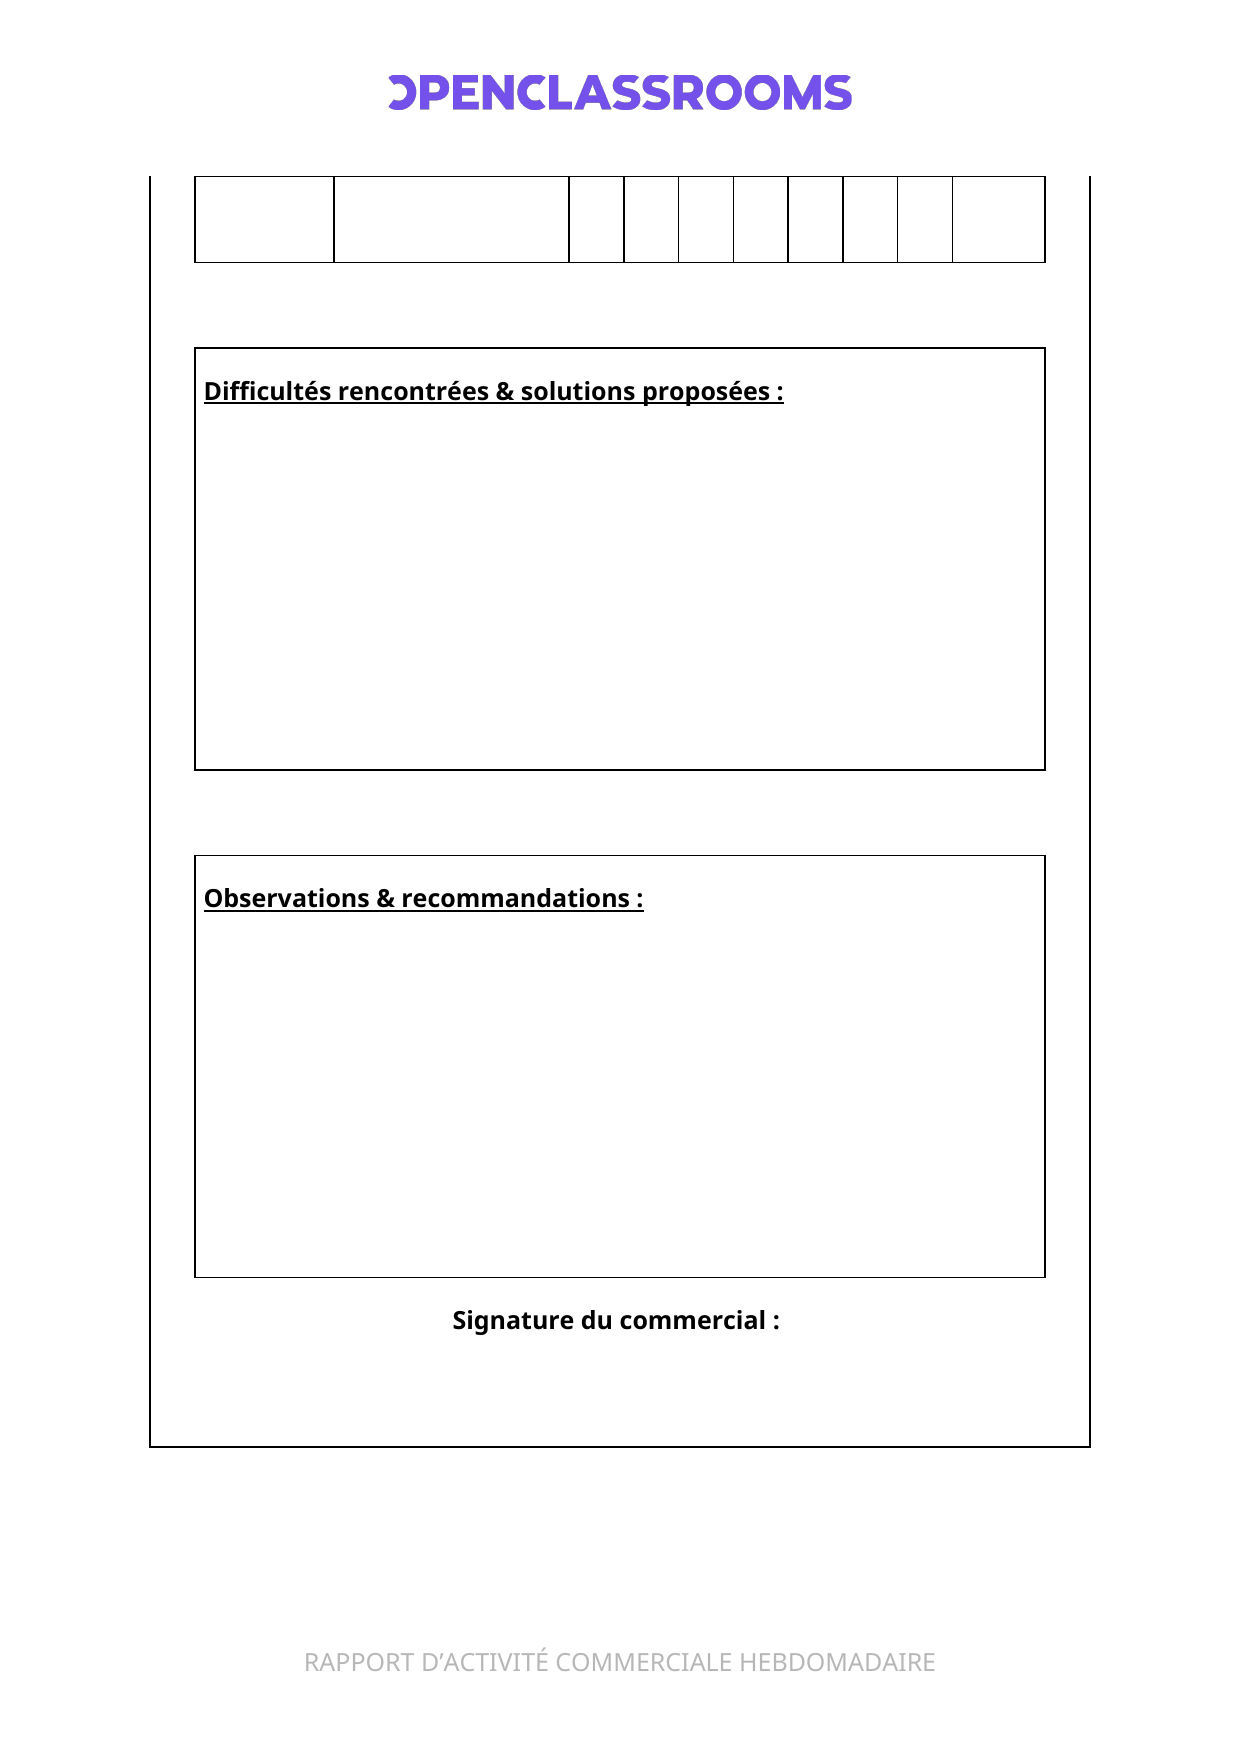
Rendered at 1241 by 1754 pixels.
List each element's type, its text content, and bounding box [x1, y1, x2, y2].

table_cell [624, 433, 678, 517]
table_cell [151, 347, 194, 433]
table_cell [151, 1024, 194, 1108]
table_cell [569, 1024, 624, 1108]
table_cell [843, 263, 898, 347]
table_cell [843, 1278, 898, 1362]
table_cell [734, 177, 787, 261]
table_cell [151, 1276, 195, 1362]
table_cell [569, 1192, 624, 1276]
table_cell [569, 263, 624, 347]
table_cell [733, 601, 788, 685]
table_cell [624, 771, 678, 854]
table_cell [196, 433, 334, 517]
table_cell [733, 771, 788, 854]
table_cell [843, 1362, 898, 1446]
table_cell [195, 263, 334, 347]
table_cell [625, 177, 678, 261]
table_cell Signature du commercial : [195, 1278, 788, 1362]
table_cell [679, 771, 733, 854]
table_cell [196, 177, 333, 261]
table_cell [953, 1278, 1045, 1362]
table_cell [843, 1192, 898, 1276]
table_cell [898, 263, 952, 347]
table_cell [1045, 1276, 1089, 1362]
table_cell Observations & recommandations : [196, 856, 1044, 940]
table_cell [843, 517, 898, 601]
table_cell [733, 1362, 788, 1446]
table_cell [898, 1108, 952, 1192]
table_cell [1046, 1024, 1089, 1108]
table_cell [898, 1192, 952, 1276]
table_cell [788, 1108, 843, 1192]
table_cell [898, 1278, 952, 1362]
table_cell [953, 940, 1044, 1024]
table_cell [1046, 517, 1089, 601]
table_cell [1045, 769, 1089, 854]
table_cell [151, 601, 194, 685]
table_cell [679, 685, 733, 769]
table_cell [733, 517, 788, 601]
table_cell [898, 1024, 952, 1108]
table_cell [679, 263, 733, 347]
table_cell [196, 517, 334, 601]
table_cell [1045, 1362, 1089, 1446]
table_cell [788, 1192, 843, 1276]
table_cell [953, 1108, 1044, 1192]
table_cell [151, 1108, 194, 1192]
table_cell [733, 1192, 788, 1276]
table_cell [624, 263, 678, 347]
table_cell [953, 1362, 1045, 1446]
table_cell [151, 769, 195, 854]
table_cell [788, 1024, 843, 1108]
table_cell [679, 1192, 733, 1276]
table_cell [679, 517, 733, 601]
table_cell [335, 177, 568, 261]
table_cell [1046, 176, 1089, 261]
table_cell [788, 1278, 843, 1362]
table_cell [679, 433, 733, 517]
table_cell [569, 433, 624, 517]
table_cell [898, 940, 952, 1024]
table_cell [733, 940, 788, 1024]
table_cell [788, 517, 843, 601]
table_cell [843, 940, 898, 1024]
table_cell [334, 1108, 569, 1192]
table_cell [733, 263, 788, 347]
table_cell [733, 433, 788, 517]
table_cell [953, 601, 1044, 685]
table_cell [898, 601, 952, 685]
table_cell [624, 1362, 678, 1446]
table_cell [196, 685, 334, 769]
table_cell [151, 855, 194, 940]
table_cell [569, 771, 624, 854]
table_cell [898, 771, 952, 854]
table_cell [1046, 433, 1089, 517]
table_cell [843, 1108, 898, 1192]
table_cell [953, 177, 1044, 261]
table_cell [569, 940, 624, 1024]
table_cell [788, 940, 843, 1024]
table_cell [624, 1024, 678, 1108]
table_cell [196, 940, 334, 1024]
table_cell [151, 685, 194, 769]
table_cell [788, 1362, 843, 1446]
table_cell [624, 685, 678, 769]
table_cell [569, 1108, 624, 1192]
table_cell [569, 601, 624, 685]
table_cell [789, 177, 842, 261]
table_cell [898, 1362, 952, 1446]
table_cell [843, 433, 898, 517]
table_cell [569, 517, 624, 601]
table_cell [334, 1362, 569, 1446]
table_cell [679, 1362, 733, 1446]
table_cell [953, 1192, 1044, 1276]
table_cell [334, 263, 569, 347]
table_cell [953, 1024, 1044, 1108]
table_cell [733, 1108, 788, 1192]
table_cell [334, 433, 569, 517]
table_cell [334, 517, 569, 601]
table_cell [844, 177, 897, 261]
picture [388, 75, 852, 110]
table_cell [1046, 601, 1089, 685]
table_cell [788, 771, 843, 854]
table_cell [151, 1362, 195, 1446]
table_cell [151, 433, 194, 517]
table_cell [679, 1108, 733, 1192]
table_cell [334, 940, 569, 1024]
table_cell [953, 685, 1044, 769]
table_cell [569, 1362, 624, 1446]
table_cell [1046, 1108, 1089, 1192]
table_cell [624, 1108, 678, 1192]
table_cell [1046, 940, 1089, 1024]
table_cell [843, 771, 898, 854]
table_cell [679, 940, 733, 1024]
table_cell [624, 601, 678, 685]
table_cell [843, 1024, 898, 1108]
table_cell [624, 1192, 678, 1276]
table_cell [898, 517, 952, 601]
table_cell [1046, 855, 1089, 940]
table_cell [196, 1108, 334, 1192]
table_cell [733, 685, 788, 769]
table_cell [843, 601, 898, 685]
table_cell [679, 177, 733, 261]
table_cell [334, 685, 569, 769]
table_cell [898, 685, 952, 769]
table_cell [195, 771, 334, 854]
table_cell [624, 940, 678, 1024]
table_cell [151, 517, 194, 601]
table_cell [196, 1192, 334, 1276]
table_cell [334, 771, 569, 854]
table_cell [624, 517, 678, 601]
table_cell [1046, 347, 1089, 433]
table_cell [196, 1024, 334, 1108]
table_cell [788, 685, 843, 769]
table_cell Difficultés rencontrées & solutions proposées : [196, 349, 1044, 433]
table_cell [334, 601, 569, 685]
table_cell [196, 601, 334, 685]
table_cell [1045, 261, 1089, 347]
table_cell [953, 263, 1045, 347]
table_cell [334, 1024, 569, 1108]
table_cell [898, 177, 952, 261]
table_cell [679, 1024, 733, 1108]
table_cell [1046, 685, 1089, 769]
table_cell [334, 1192, 569, 1276]
table_cell [570, 177, 623, 261]
table_cell [151, 940, 194, 1024]
table_cell [151, 1192, 194, 1276]
table_cell [1046, 1192, 1089, 1276]
table_cell [788, 263, 843, 347]
table_cell [151, 176, 194, 261]
table_cell [195, 1362, 334, 1446]
table_cell [953, 433, 1044, 517]
table_cell [953, 771, 1045, 854]
table_cell [788, 601, 843, 685]
table_cell [898, 433, 952, 517]
table_cell [953, 517, 1044, 601]
table_cell [788, 433, 843, 517]
table_cell [679, 601, 733, 685]
table_cell [733, 1024, 788, 1108]
table_cell [569, 685, 624, 769]
table_cell [843, 685, 898, 769]
table_cell [151, 261, 195, 347]
